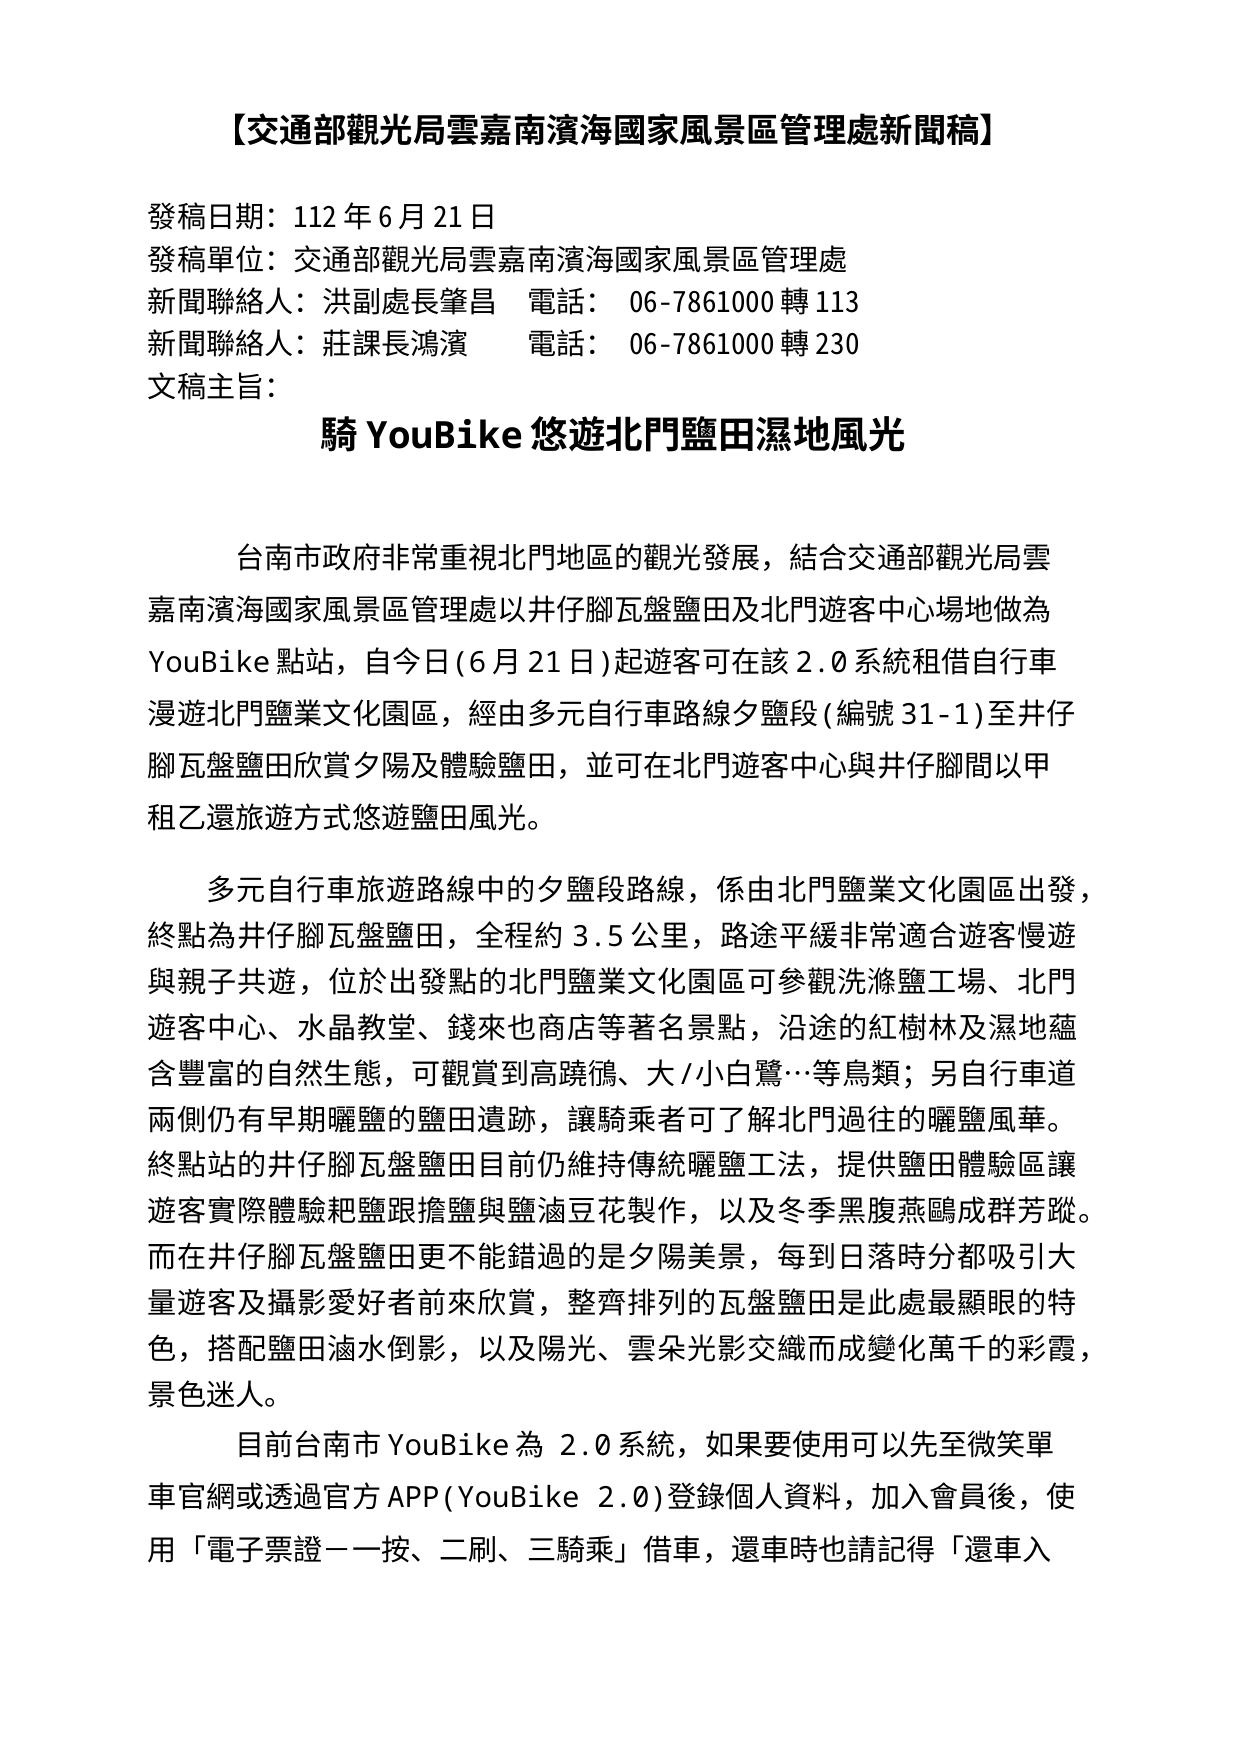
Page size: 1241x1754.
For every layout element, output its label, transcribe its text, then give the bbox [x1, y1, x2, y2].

text 目前台南市YouBike為 2.0系統，如果要使用可以先至微笑單車官網或透過官方APP(YouBike 2.0)登錄個人資料，加入會員後，使用「電子票證－一按、二刷、三騎乘」借車，還車時也請記得「還車入柱要靠卡」。另外也可下載官方APP(YouBike 2.0) 進行信用卡綁定，以「掃碼」方式借車。而在使用上有任何的問題，也可上YouBike官網(https://www.youbike.com.tw/region/tainan/)查詢或撥打24小時客服專線(06-300-9966)，將有專人服務。 [148, 1414, 1078, 1570]
text 多元自行車旅遊路線中的夕鹽段路線，係由北門鹽業文化園區出發，終點為井仔腳瓦盤鹽田，全程約3.5公里，路途平緩非常適合遊客慢遊與親子共遊，位於出發點的北門鹽業文化園區可參觀洗滌鹽工場、北門遊客中心、水晶教堂、錢來也商店等著名景點，沿途的紅樹林及濕地蘊含豐富的自然生態，可觀賞到高蹺鴴、大/小白鷺…等鳥類；另自行車道兩側仍有早期曬鹽的鹽田遺跡，讓騎乘者可了解北門過往的曬鹽風華。終點站的井仔腳瓦盤鹽田目前仍維持傳統曬鹽工法，提供鹽田體驗區讓遊客實際體驗耙鹽跟擔鹽與鹽滷豆花製作，以及冬季黑腹燕鷗成群芳蹤。而在井仔腳瓦盤鹽田更不能錯過的是夕陽美景，每到日落時分都吸引大量遊客及攝影愛好者前來欣賞，整齊排列的瓦盤鹽田是此處最顯眼的特色，搭配鹽田滷水倒影，以及陽光、雲朵光影交織而成變化萬千的彩霞，景色迷人。 [148, 864, 1078, 1414]
text 新聞聯絡人：莊課長鴻濱 電話： 06-7861000轉230 [148, 321, 1231, 363]
text 【交通部觀光局雲嘉南濱海國家風景區管理處新聞稿】 [148, 103, 1078, 152]
text 文稿主旨： [148, 363, 1231, 405]
text 騎YouBike悠遊北門鹽田濕地風光 [148, 405, 1078, 460]
text 發稿單位：交通部觀光局雲嘉南濱海國家風景區管理處 [148, 236, 1231, 278]
text 發稿日期：112年6月21日 [148, 194, 1231, 236]
text 台南市政府非常重視北門地區的觀光發展，結合交通部觀光局雲嘉南濱海國家風景區管理處以井仔腳瓦盤鹽田及北門遊客中心場地做為YouBike點站，自今日(6月21日)起遊客可在該2.0系統租借自行車漫遊北門鹽業文化園區，經由多元自行車路線夕鹽段(編號31-1)至井仔腳瓦盤鹽田欣賞夕陽及體驗鹽田，並可在北門遊客中心與井仔腳間以甲租乙還旅遊方式悠遊鹽田風光。 [148, 527, 1078, 839]
text 新聞聯絡人：洪副處長肇昌 電話： 06-7861000轉113 [148, 278, 1231, 321]
